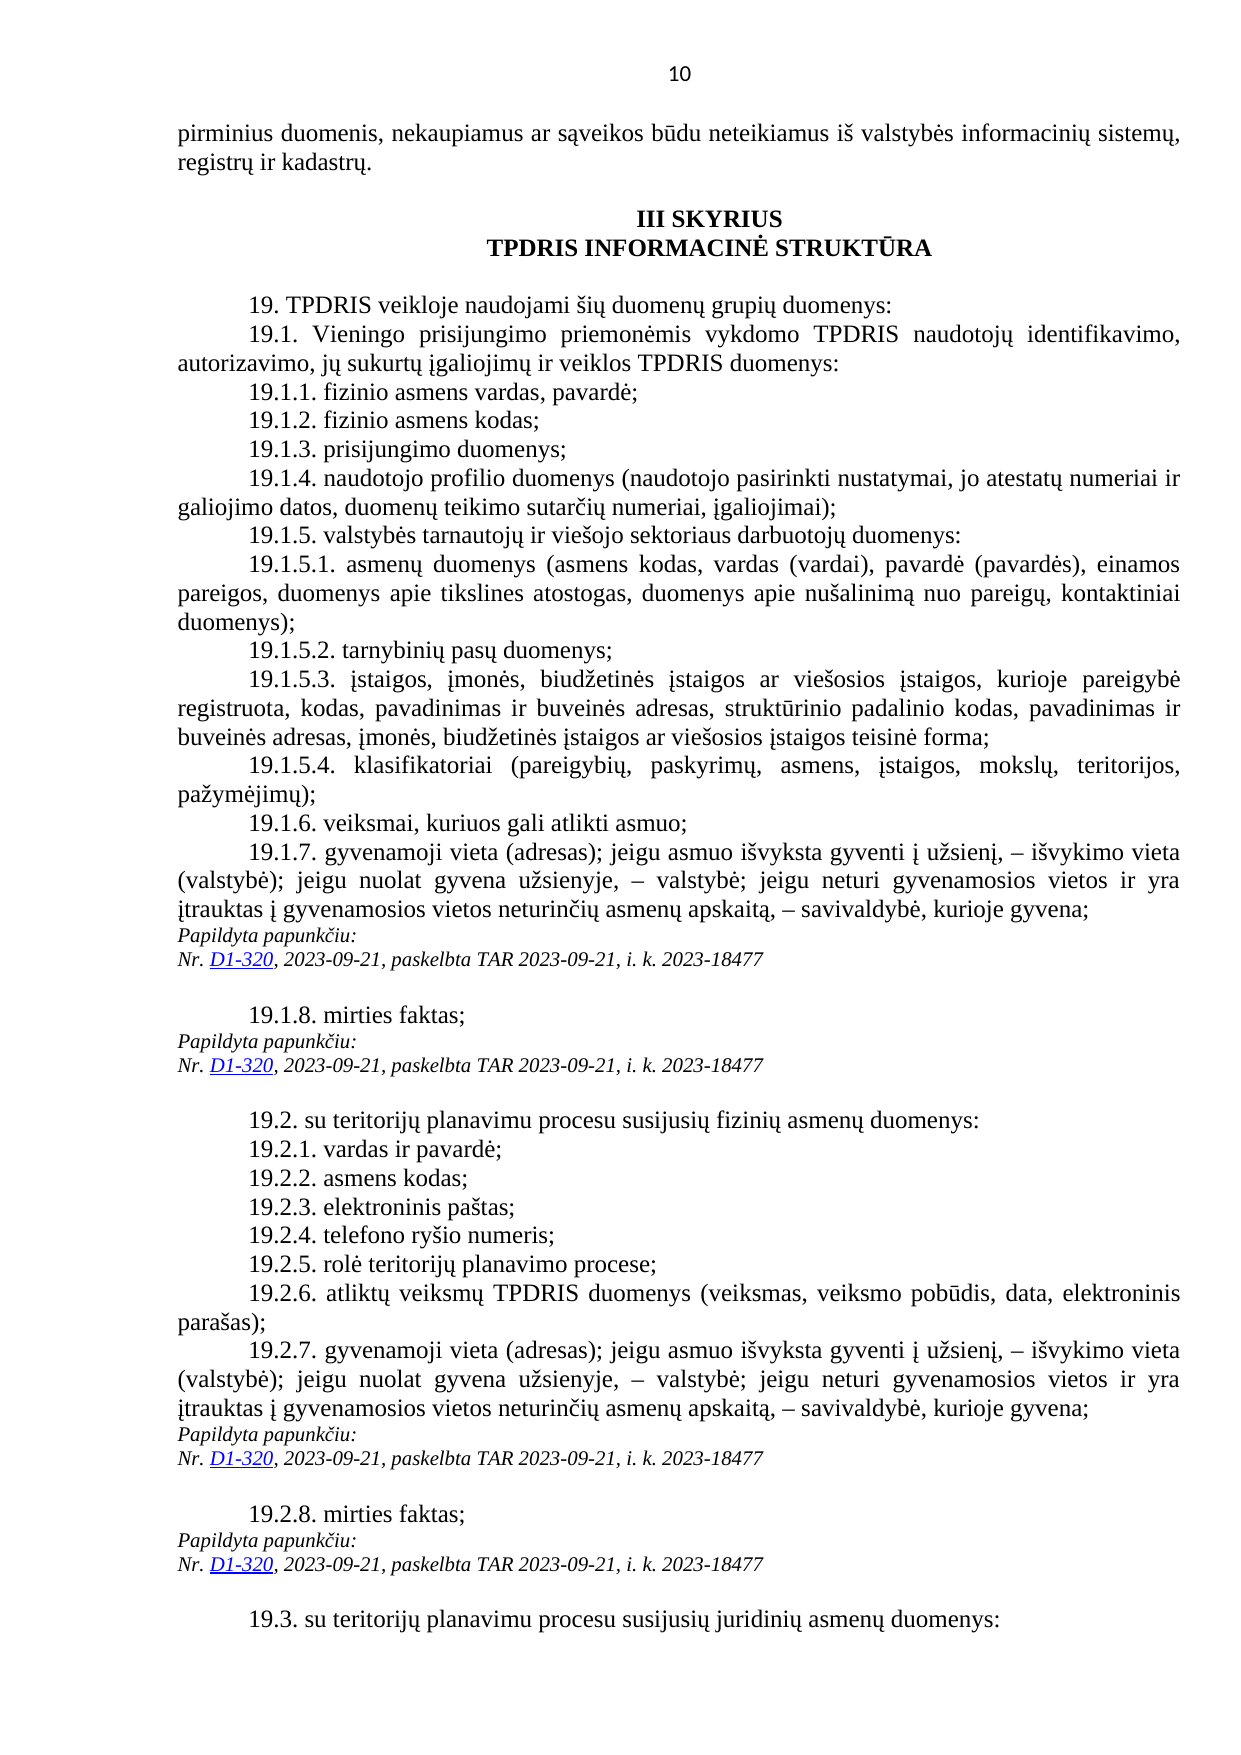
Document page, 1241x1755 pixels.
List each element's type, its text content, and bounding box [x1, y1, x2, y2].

text 19.2.8. mirties faktas; [177, 1499, 1181, 1527]
text 19.2.2. asmens kodas; [177, 1163, 1181, 1192]
text 19.1.6. veiksmai, kuriuos gali atlikti asmuo; [177, 808, 1181, 837]
text 19.1.5.1. asmenų duomenys (asmens kodas, vardas (vardai), pavardė (pavardės), einamos pareigos, duomenys apie tikslines atostogas, duomenys apie nušalinimą nuo pareigų, kontaktiniai duomenys); [177, 549, 1181, 636]
text Nr. D1-320, 2023-09-21, paskelbta TAR 2023-09-21, i. k. 2023-18477 [177, 1446, 1181, 1470]
text 19.2.4. telefono ryšio numeris; [177, 1221, 1181, 1249]
text 19.3. su teritorijų planavimu procesu susijusių juridinių asmenų duomenys: [177, 1604, 1181, 1633]
text 19.1.7. gyvenamoji vieta (adresas); jeigu asmuo išvyksta gyventi į užsienį, – išvykimo vieta (valstybė); jeigu nuolat gyvena užsienyje, – valstybė; jeigu neturi gyvenamosios vietos ir yra įtrauktas į gyvenamosios vietos neturinčių asmenų apskaitą, – savivaldybė, kurioje gyvena; [177, 837, 1181, 923]
text Papildyta papunkčiu: [177, 1527, 1181, 1552]
text Nr. D1-320, 2023-09-21, paskelbta TAR 2023-09-21, i. k. 2023-18477 [177, 947, 1181, 971]
text 19.1.4. naudotojo profilio duomenys (naudotojo pasirinkti nustatymai, jo atestatų numeriai ir galiojimo datos, duomenų teikimo sutarčių numeriai, įgaliojimai); [177, 463, 1181, 521]
text 19.1.5. valstybės tarnautojų ir viešojo sektoriaus darbuotojų duomenys: [177, 521, 1181, 549]
text 19. TPDRIS veikloje naudojami šių duomenų grupių duomenys: [177, 291, 1181, 319]
text 19.1.1. fizinio asmens vardas, pavardė; [177, 377, 1181, 406]
text 19.2. su teritorijų planavimu procesu susijusių fizinių asmenų duomenys: [177, 1106, 1181, 1134]
text Papildyta papunkčiu: [177, 1422, 1181, 1446]
text Nr. D1-320, 2023-09-21, paskelbta TAR 2023-09-21, i. k. 2023-18477 [177, 1552, 1181, 1576]
text 19.2.3. elektroninis paštas; [177, 1192, 1181, 1221]
text Papildyta papunkčiu: [177, 1029, 1181, 1053]
text 19.1.8. mirties faktas; [177, 1000, 1181, 1029]
text 19.1.5.2. tarnybinių pasų duomenys; [177, 636, 1181, 664]
text 19.2.1. vardas ir pavardė; [177, 1134, 1181, 1163]
text 19.1. Vieningo prisijungimo priemonėmis vykdomo TPDRIS naudotojų identifikavimo, autorizavimo, jų sukurtų įgaliojimų ir veiklos TPDRIS duomenys: [177, 319, 1181, 377]
text 19.1.2. fizinio asmens kodas; [177, 406, 1181, 434]
text pirminius duomenis, nekaupiamus ar sąveikos būdu neteikiamus iš valstybės informacinių sistemų, registrų ir kadastrų. [177, 118, 1181, 176]
text Papildyta papunkčiu: [177, 923, 1181, 947]
text 19.2.5. rolė teritorijų planavimo procese; [177, 1249, 1181, 1278]
text III SKYRIUS [177, 204, 1181, 233]
text 19.2.7. gyvenamoji vieta (adresas); jeigu asmuo išvyksta gyventi į užsienį, – išvykimo vieta (valstybė); jeigu nuolat gyvena užsienyje, – valstybė; jeigu neturi gyvenamosios vietos ir yra įtrauktas į gyvenamosios vietos neturinčių asmenų apskaitą, – savivaldybė, kurioje gyvena; [177, 1336, 1181, 1422]
text 19.1.3. prisijungimo duomenys; [177, 434, 1181, 463]
text 19.2.6. atliktų veiksmų TPDRIS duomenys (veiksmas, veiksmo pobūdis, data, elektroninis parašas); [177, 1278, 1181, 1336]
text Nr. D1-320, 2023-09-21, paskelbta TAR 2023-09-21, i. k. 2023-18477 [177, 1053, 1181, 1077]
text TPDRIS informacinė struktūra [177, 233, 1181, 262]
text 19.1.5.4. klasifikatoriai (pareigybių, paskyrimų, asmens, įstaigos, mokslų, teritorijos, pažymėjimų); [177, 751, 1181, 808]
text 19.1.5.3. įstaigos, įmonės, biudžetinės įstaigos ar viešosios įstaigos, kurioje pareigybė registruota, kodas, pavadinimas ir buveinės adresas, struktūrinio padalinio kodas, pavadinimas ir buveinės adresas, įmonės, biudžetinės įstaigos ar viešosios įstaigos teisinė forma; [177, 664, 1181, 751]
